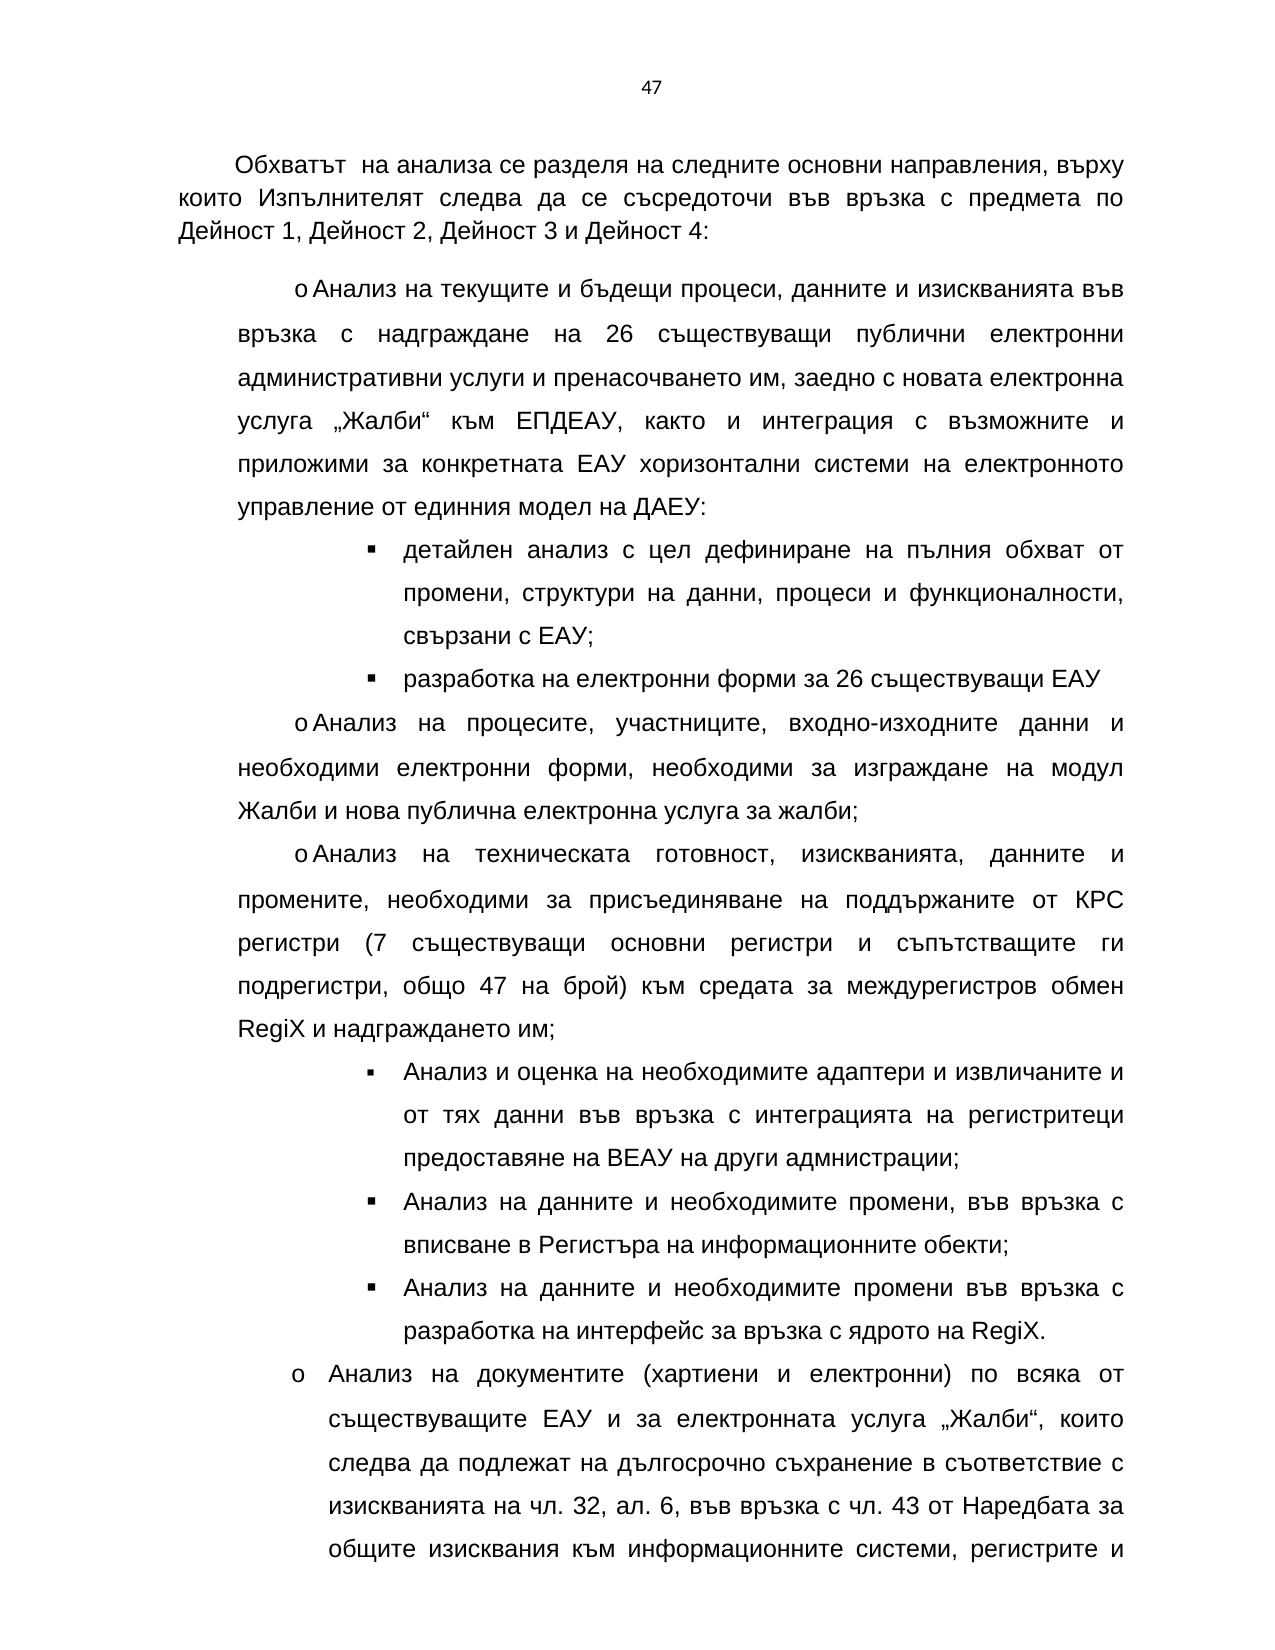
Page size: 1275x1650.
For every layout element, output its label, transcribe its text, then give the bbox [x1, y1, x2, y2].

list Анализ на данните и необходимите промени, във връзка с вписване в Регистъра на информационните обекти; [366, 1186, 1125, 1258]
list Анализ и оценка на необходимите адаптери и извличаните и от тях данни във връзка с интеграцията на регистритеци предоставяне на ВЕАУ на други адмнистрации; [366, 1057, 1125, 1172]
list Анализ на документите (хартиени и електронни) по всяка от съществуващите ЕАУ и за електронната услуга „Жалби“, които следва да подлежат на дългосрочно съхранение в съответствие с изискванията на чл. 32, ал. 6, във връзка с чл. 43 от Наредбата за общите изисквания към информационните системи, регистрите и [291, 1359, 1125, 1563]
list разработка на електронни форми за 26 съществуващи ЕАУ [366, 664, 1125, 693]
text Обхватът на анализа се разделя на следните основни направления, върху които Изпълнителят следва да се съсредоточи във връзка с предмета по Дейност 1, Дейност 2, Дейност 3 и Дейност 4: [178, 150, 1125, 245]
list Анализ на текущите и бъдещи процеси, данните и изискванията във връзка с надграждане на 26 съществуващи публични електронни административни услуги и пренасочването им, заедно с новата електронна услуга „Жалби“ към ЕПДЕАУ, както и интеграция с възможните и приложими за конкретната ЕАУ хоризонтални системи на електронното управление от единния модел на ДАЕУ: [237, 274, 1125, 521]
list Анализ на данните и необходимите промени във връзка с разработка на интерфейс за връзка с ядрото на RegiX. [366, 1273, 1125, 1345]
list Анализ на техническата готовност, изискванията, данните и промените, необходими за присъединяване на поддържаните от КРС регистри (7 съществуващи основни регистри и съпътстващите ги подрегистри, общо 47 на брой) към средата за междурегистров обмен RegiX и надграждането им; [237, 839, 1125, 1043]
list детайлен анализ с цел дефиниране на пълния обхват от промени, структури на данни, процеси и функционалности, свързани с ЕАУ; [366, 535, 1125, 650]
list Анализ на процесите, участниците, входно-изходните данни и необходими електронни форми, необходими за изграждане на модул Жалби и нова публична електронна услуга за жалби; [237, 708, 1125, 825]
